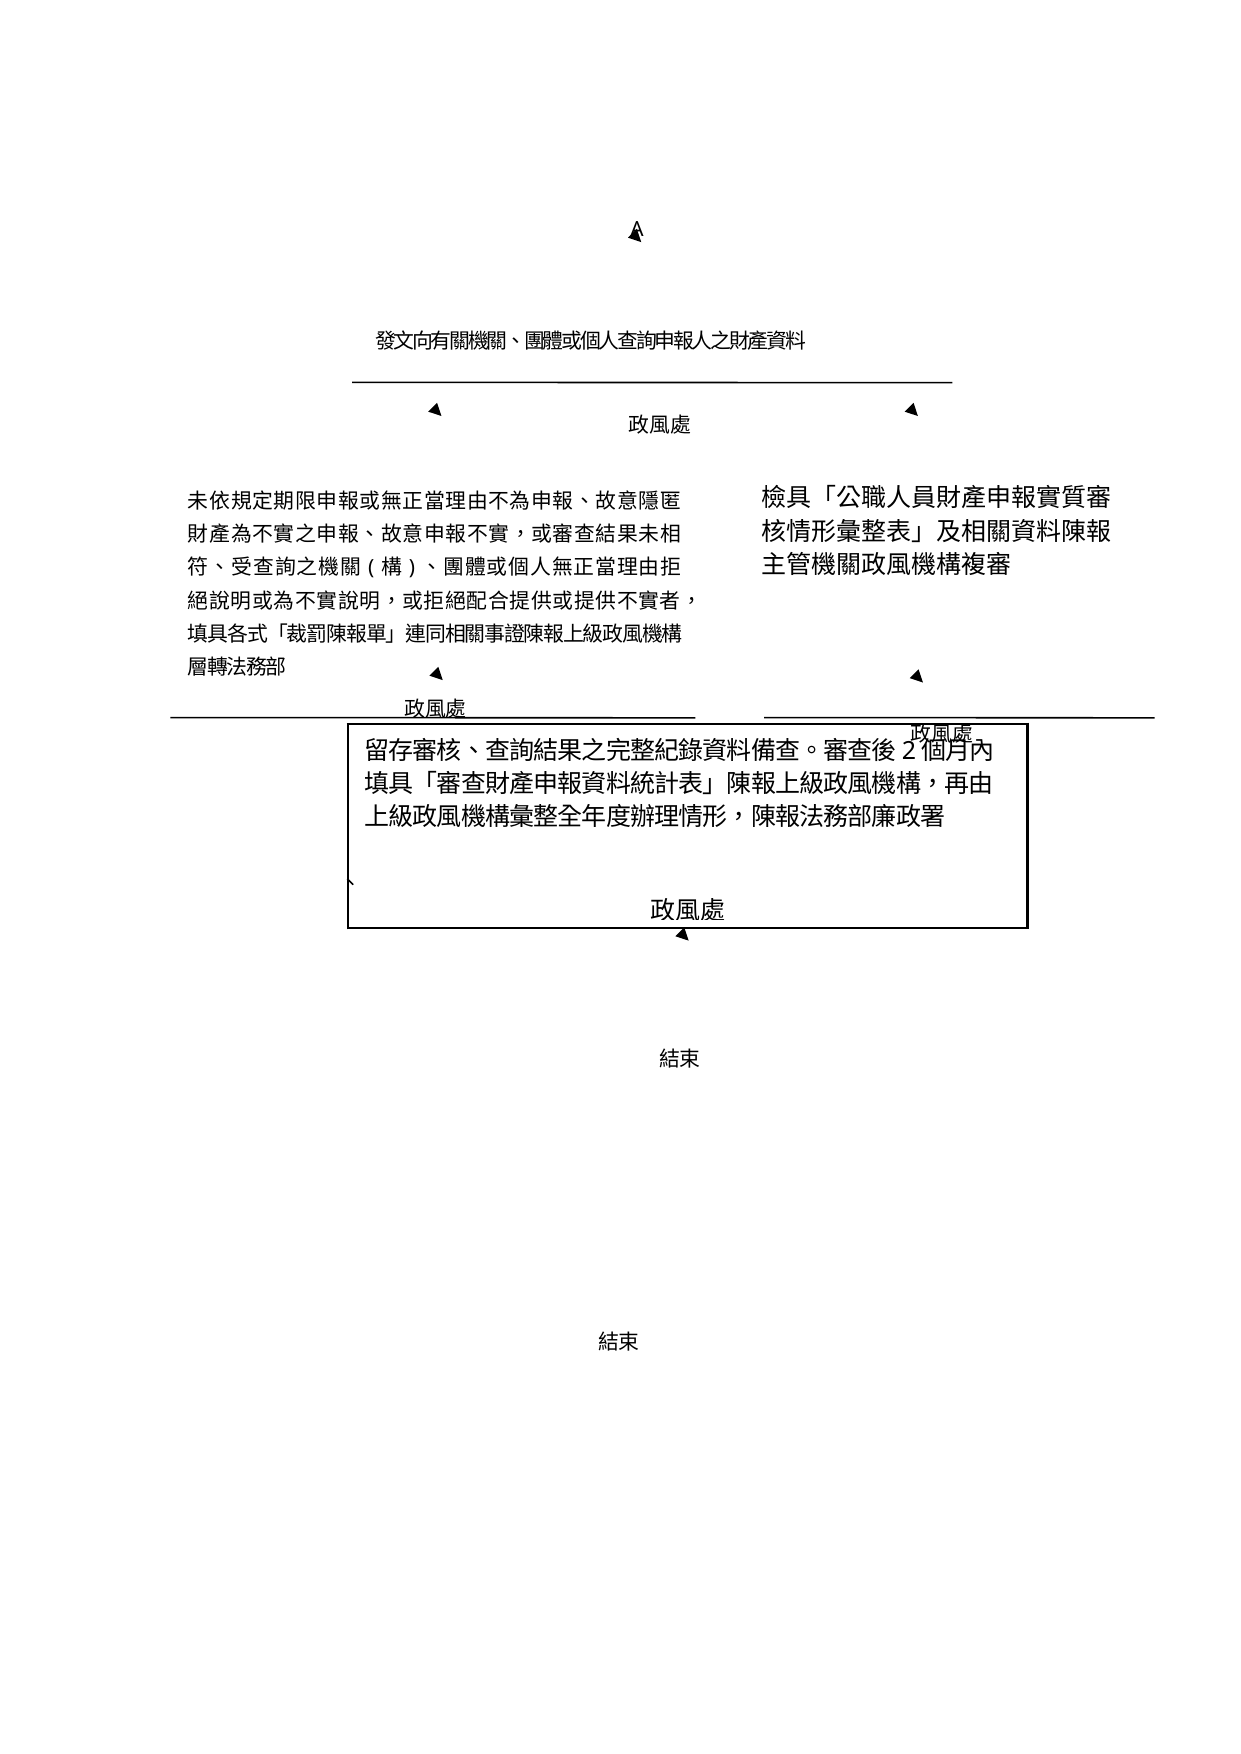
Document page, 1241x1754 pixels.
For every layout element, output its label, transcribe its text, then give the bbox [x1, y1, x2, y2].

text 留存審核、查詢結果之完整紀錄資料備查。審查後2個月內填具「審查財產申報資料統計表」陳報上級政風機構，再由上級政風機構彙整全年度辦理情形，陳報法務部廉政署 [364, 732, 1011, 832]
text 政風處 [364, 891, 1011, 919]
